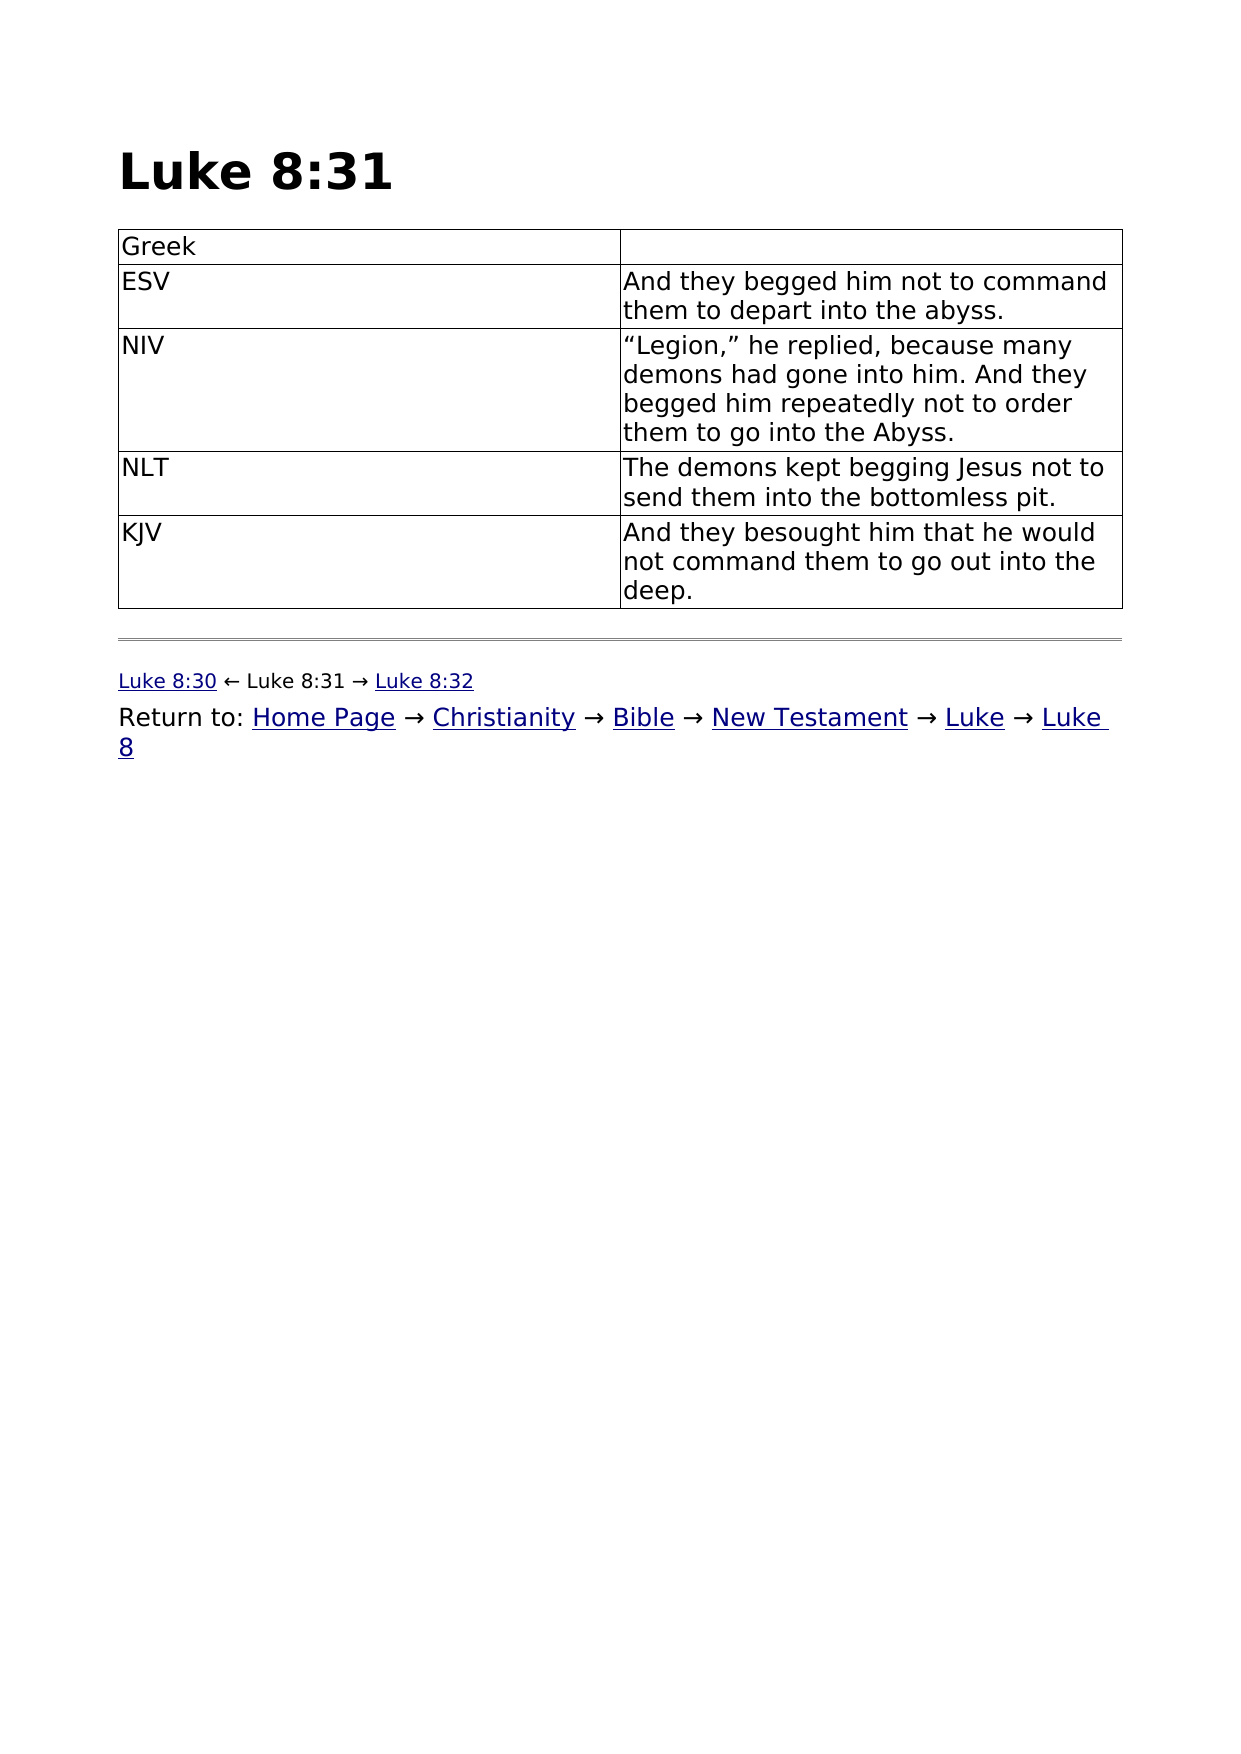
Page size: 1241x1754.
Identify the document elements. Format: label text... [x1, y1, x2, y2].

table_header Greek [119, 230, 620, 264]
table_cell And they begged him not to command them to depart into the abyss. [621, 265, 1122, 328]
table_cell “Legion,” he replied, because many demons had gone into him. And they begged him repeatedly not to order them to go into the Abyss. [621, 329, 1122, 451]
table_cell The demons kept begging Jesus not to send them into the bottomless pit. [621, 452, 1122, 515]
subtitle Luke 8:31 [118, 143, 1122, 201]
table_header [621, 230, 1122, 264]
text Luke 8:30 ← Luke 8:31 → Luke 8:32 [118, 669, 1122, 704]
table_cell ESV [119, 265, 620, 328]
table_cell NLT [119, 452, 620, 515]
table_cell NIV [119, 329, 620, 451]
table_cell And they besought him that he would not command them to go out into the deep. [621, 516, 1122, 608]
table_cell KJV [119, 516, 620, 608]
text Return to: Home Page → Christianity → Bible → New Testament → Luke → Luke 8 [118, 704, 1122, 762]
